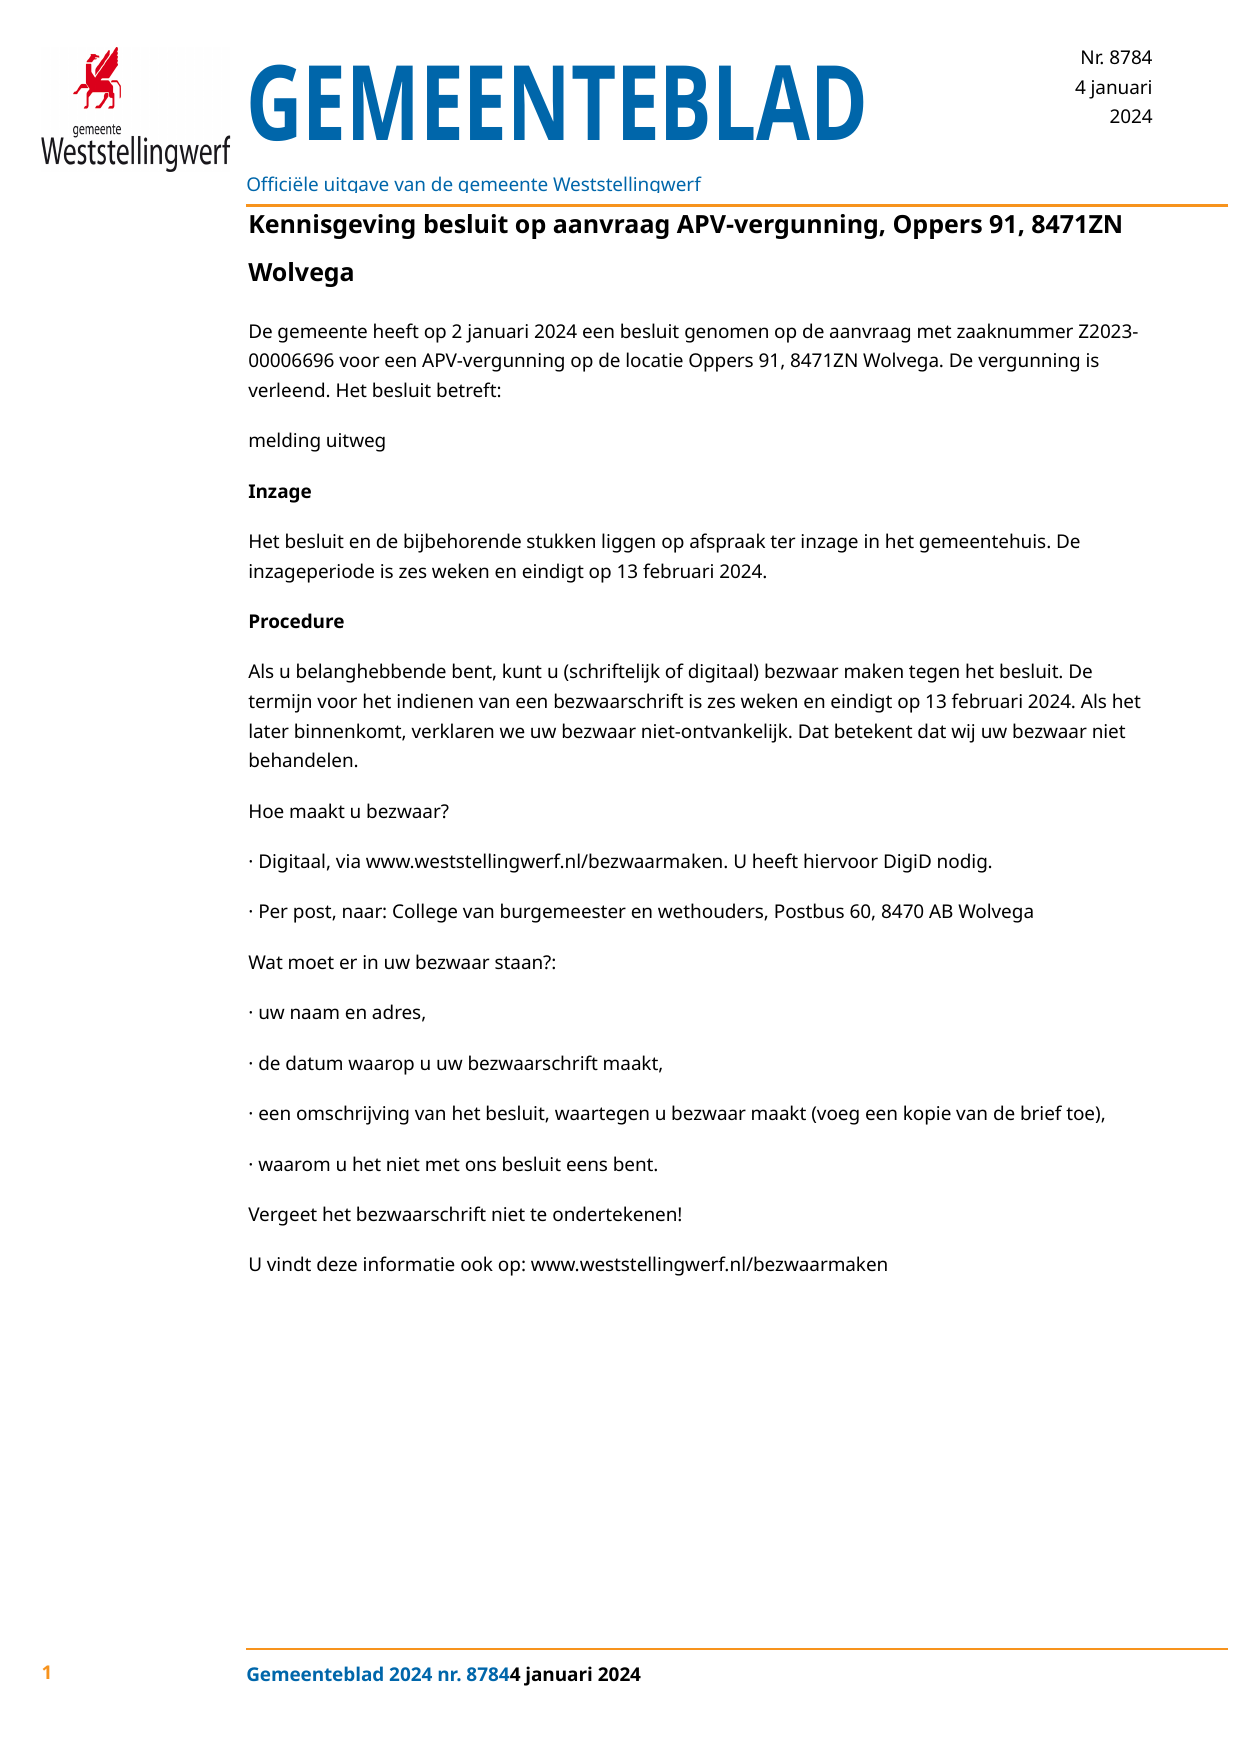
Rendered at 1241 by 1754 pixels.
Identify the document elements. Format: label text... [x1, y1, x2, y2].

text De gemeente heeft op 2 januari 2024 een besluit genomen op de aanvraag met zaaknummer Z2023-00006696 voor een APV-vergunning op de locatie Oppers 91, 8471ZN Wolvega. De vergunning is verleend. Het besluit betreft: [248, 318, 1152, 403]
text Als u belanghebbende bent, kunt u (schriftelijk of digitaal) bezwaar maken tegen het besluit. De termijn voor het indienen van een bezwaarschrift is zes weken en eindigt op 13 februari 2024. Als het later binnenkomt, verklaren we uw bezwaar niet-ontvankelijk. Dat betekent dat wij uw bezwaar niet behandelen. [248, 659, 1152, 773]
text melding uitweg [248, 427, 1152, 453]
text Procedure [248, 608, 1152, 634]
text U vindt deze informatie ook op: www.weststellingwerf.nl/bezwaarmaken [248, 1252, 1152, 1277]
text · de datum waarop u uw bezwaarschrift maakt, [248, 1050, 1152, 1076]
text Het besluit en de bijbehorende stukken liggen op afspraak ter inzage in het gemeentehuis. De inzageperiode is zes weken en eindigt op 13 februari 2024. [248, 528, 1152, 584]
text · uw naam en adres, [248, 999, 1152, 1025]
text · Digitaal, via www.weststellingwerf.nl/bezwaarmaken. U heeft hiervoor DigiD nodig. [248, 848, 1152, 874]
text · waarom u het niet met ons besluit eens bent. [248, 1151, 1152, 1177]
text Kennisgeving besluit op aanvraag APV-vergunning, Oppers 91, 8471ZN Wolvega [248, 207, 1152, 288]
text · een omschrijving van het besluit, waartegen u bezwaar maakt (voeg een kopie van de brief toe), [248, 1100, 1152, 1126]
text Wat moet er in uw bezwaar staan?: [248, 949, 1152, 975]
text · Per post, naar: College van burgemeester en wethouders, Postbus 60, 8470 AB Wolvega [248, 899, 1152, 924]
text Vergeet het bezwaarschrift niet te ondertekenen! [248, 1201, 1152, 1227]
text Hoe maakt u bezwaar? [248, 798, 1152, 824]
text Inzage [248, 478, 1152, 504]
picture [41, 47, 231, 172]
